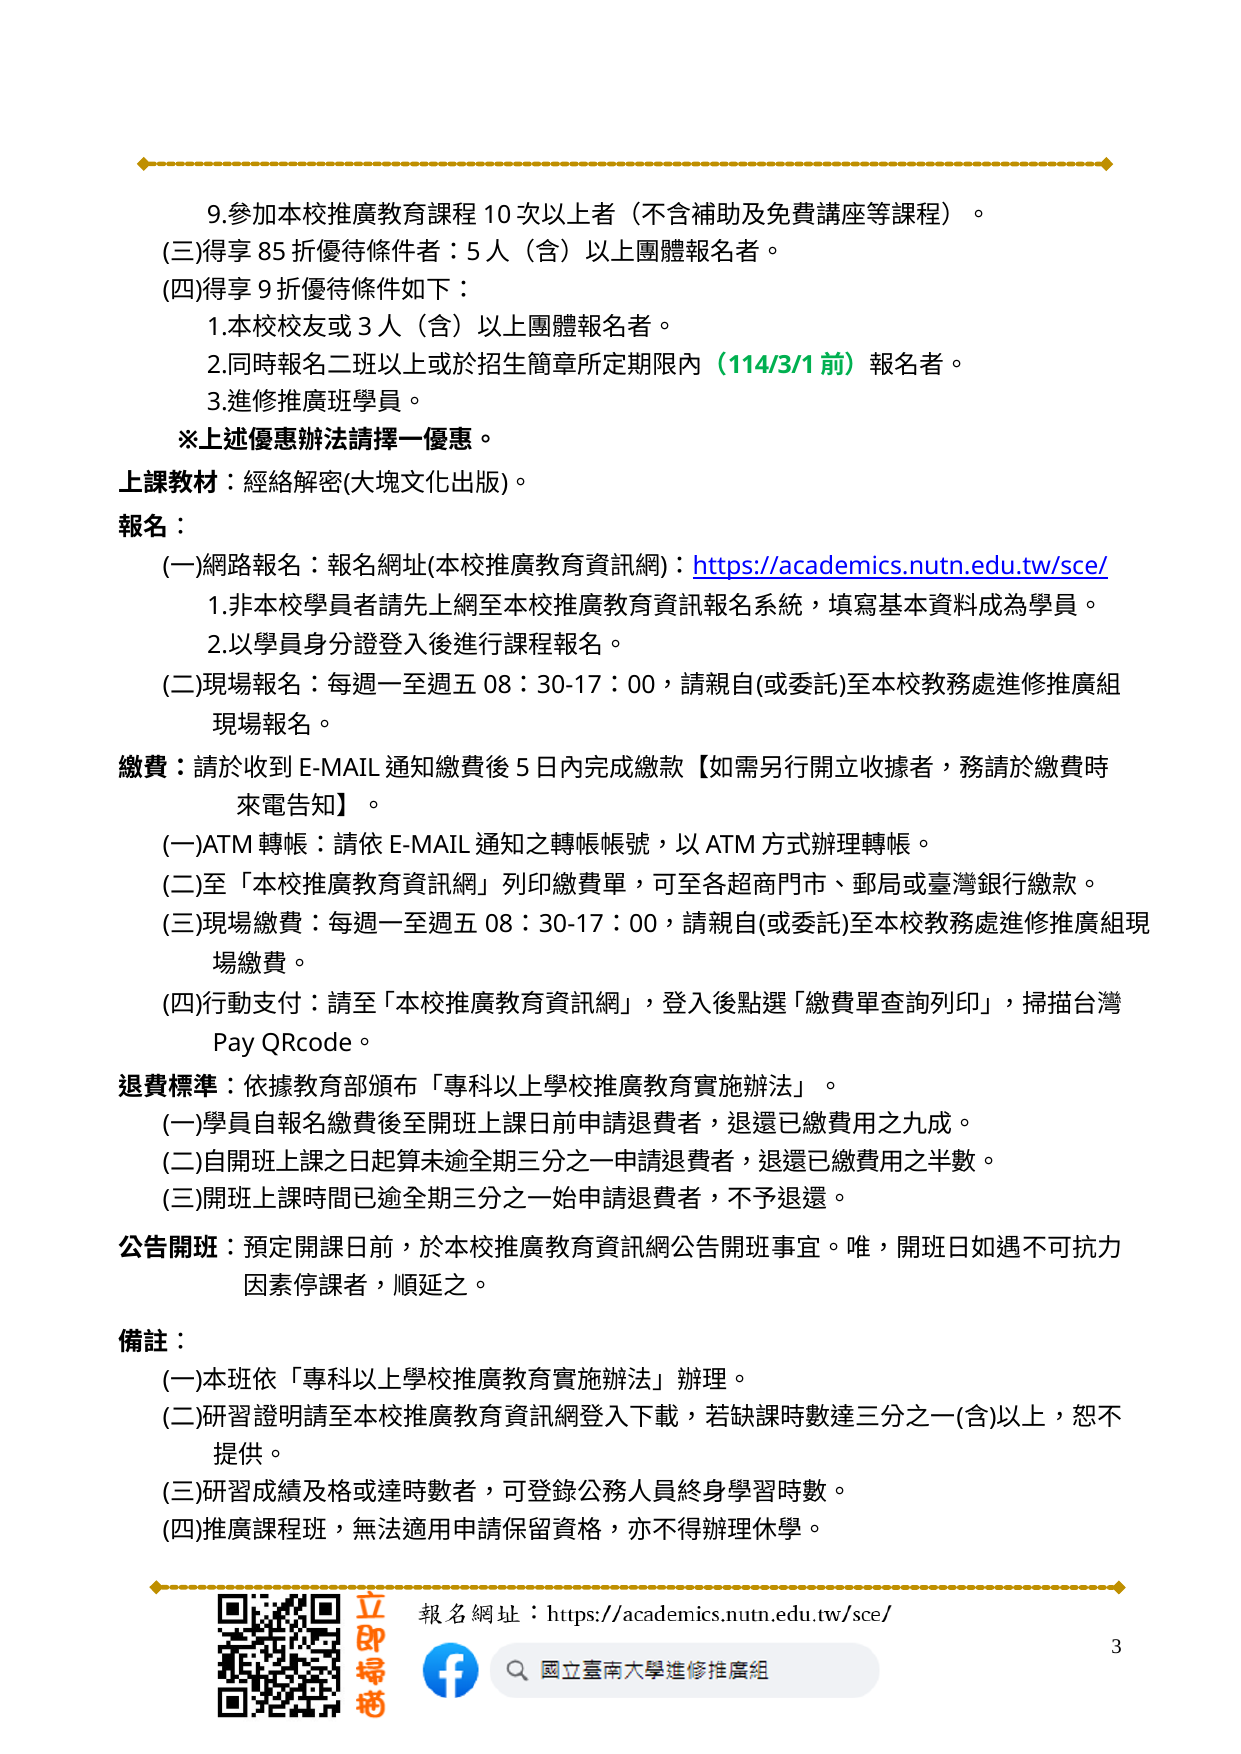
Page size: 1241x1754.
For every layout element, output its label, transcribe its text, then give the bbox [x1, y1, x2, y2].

text (一)網路報名：報名網址(本校推廣教育資訊網)：https://academics.nutn.edu.tw/sce/ [162, 543, 1122, 583]
text (一)本班依「專科以上學校推廣教育實施辦法」辦理。 [162, 1358, 1122, 1396]
text (四)得享9折優待條件如下： [162, 269, 1122, 306]
text (四)行動支付：請至「本校推廣教育資訊網」，登入後點選「繳費單查詢列印」，掃描台灣Pay QRcode。 [162, 980, 1122, 1059]
text 1.本校校友或3人（含）以上團體報名者。 [207, 306, 1122, 344]
picture [201, 1578, 393, 1586]
text (二)自開班上課之日起算未逾全期三分之一申請退費者，退還已繳費用之半數。 [118, 1140, 1152, 1178]
text 繳費：請於收到E-MAIL通知繳費後5日內完成繳款【如需另行開立收據者，務請於繳費時來電告知】。 [118, 747, 1122, 822]
text 報名： [118, 506, 1122, 543]
text ※上述優惠辦法請擇一優惠。 [177, 419, 1122, 456]
text (二)至「本校推廣教育資訊網」列印繳費單，可至各超商門市、郵局或臺灣銀行繳款。 [118, 862, 1122, 901]
text 公告開班：預定開課日前，於本校推廣教育資訊網公告開班事宜。唯，開班日如遇不可抗力因素停課者，順延之。 [118, 1227, 1122, 1302]
text (三)研習成績及格或達時數者，可登錄公務人員終身學習時數。 [162, 1471, 1122, 1508]
text (一)ATM轉帳：請依E-MAIL通知之轉帳帳號，以ATM方式辦理轉帳。 [118, 822, 1122, 862]
text (三)得享85折優待條件者：5人（含）以上團體報名者。 [162, 231, 1122, 269]
text 退費標準：依據教育部頒布「專科以上學校推廣教育實施辦法」。 [88, 1065, 1122, 1103]
text (一)學員自報名繳費後至開班上課日前申請退費者，退還已繳費用之九成。 [162, 1103, 1122, 1140]
text (四)推廣課程班，無法適用申請保留資格，亦不得辦理休學。 [162, 1508, 1122, 1546]
text 1.非本校學員者請先上網至本校推廣教育資訊報名系統，填寫基本資料成為學員。 [207, 583, 1122, 622]
text 2.同時報名二班以上或於招生簡章所定期限內（114/3/1前）報名者。 [207, 344, 1122, 381]
picture [201, 1589, 393, 1730]
text (三)現場繳費：每週一至週五08：30-17：00，請親自(或委託)至本校教務處進修推廣組現場繳費。 [162, 901, 1152, 980]
text (三)開班上課時間已逾全期三分之一始申請退費者，不予退還。 [118, 1178, 1122, 1215]
text 上課教材：經絡解密(大塊文化出版)。 [118, 462, 1122, 500]
picture [401, 1589, 912, 1706]
text 2.以學員身分證登入後進行課程報名。 [207, 622, 1122, 662]
text 3.進修推廣班學員。 [207, 381, 1122, 419]
text (二)研習證明請至本校推廣教育資訊網登入下載，若缺課時數達三分之一(含)以上，恕不提供。 [162, 1396, 1122, 1471]
text 備註： [89, 1321, 1122, 1358]
text 9.參加本校推廣教育課程10次以上者（不含補助及免費講座等課程）。 [207, 194, 1122, 231]
text (二)現場報名：每週一至週五08：30-17：00，請親自(或委託)至本校教務處進修推廣組現場報名。 [162, 662, 1122, 741]
